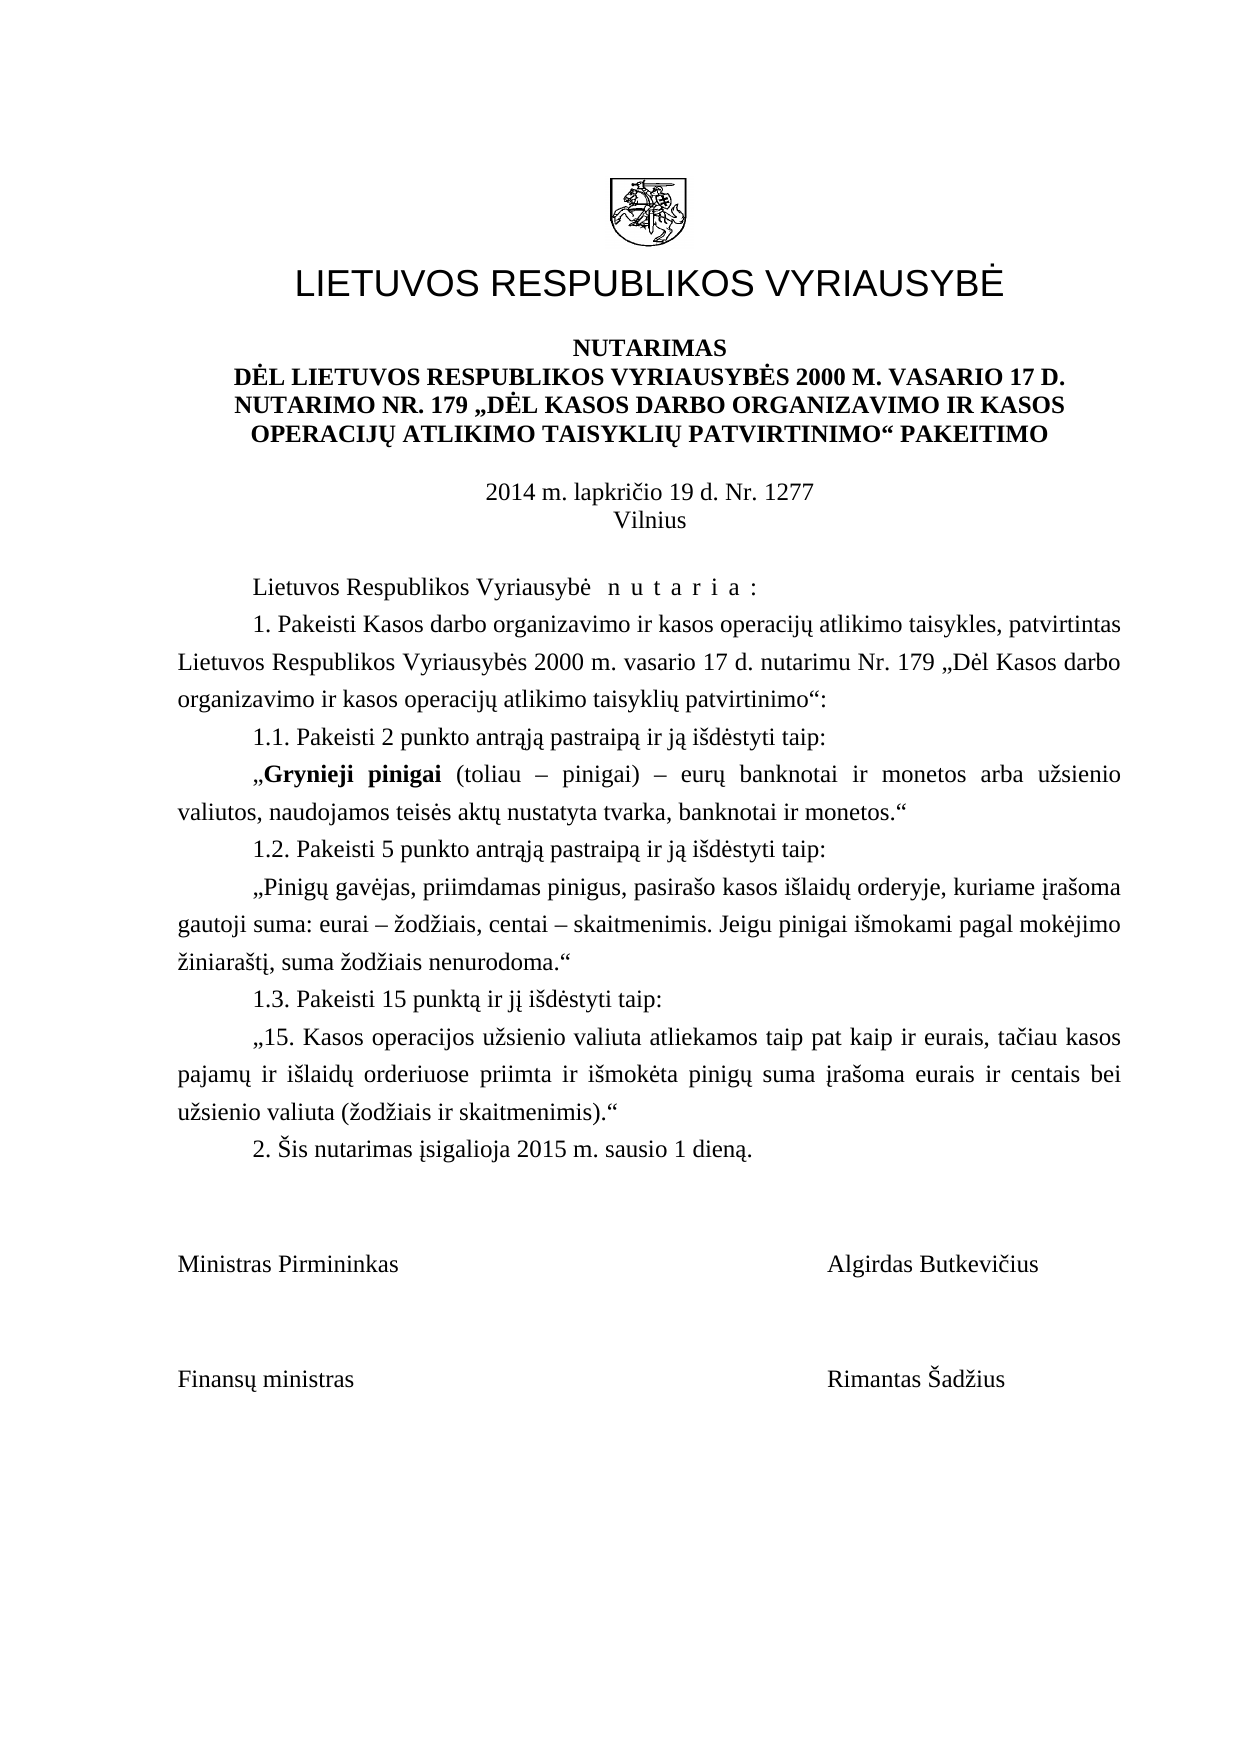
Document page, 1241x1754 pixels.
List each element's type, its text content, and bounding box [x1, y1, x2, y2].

text 2. Šis nutarimas įsigalioja 2015 m. sausio 1 dieną. [177, 1125, 1122, 1163]
text 1.2. Pakeisti 5 punkto antrąją pastraipą ir ją išdėstyti taip: [177, 825, 1122, 863]
text Lietuvos Respublikos Vyriausybė [177, 261, 1122, 304]
text „15. Kasos operacijos užsienio valiuta atliekamos taip pat kaip ir eurais, tačiau kasos pajamų ir išlaidų orderiuose priimta ir išmokėta pinigų suma įrašoma eurais ir centais bei užsienio valiuta (žodžiais ir skaitmenimis).“ [177, 1013, 1122, 1125]
text Dėl LIETUVOS RESPUBLIKOS VYRIAUSYBĖS 2000 M. VASARIO 17 D. NUTARIMO NR. 179 „DĖL KASOS DARBO ORGANIZAVIMO IR KASOS OPERACIJŲ ATLIKIMO TAISYKLIŲ PATVIRTINIMO“ PAKEITIMO [177, 362, 1122, 448]
text „Pinigų gavėjas, priimdamas pinigus, pasirašo kasos išlaidų orderyje, kuriame įrašoma gautoji suma: eurai – žodžiais, centai – skaitmenimis. Jeigu pinigai išmokami pagal mokėjimo žiniaraštį, suma žodžiais nenurodoma.“ [177, 863, 1122, 975]
text nutarimas [177, 333, 1122, 362]
text 1.3. Pakeisti 15 punktą ir jį išdėstyti taip: [177, 975, 1122, 1013]
text 1.1. Pakeisti 2 punkto antrąją pastraipą ir ją išdėstyti taip: [177, 713, 1122, 750]
text 1. Pakeisti Kasos darbo organizavimo ir kasos operacijų atlikimo taisykles, patvirtintas Lietuvos Respublikos Vyriausybės 2000 m. vasario 17 d. nutarimu Nr. 179 „Dėl Kasos darbo organizavimo ir kasos operacijų atlikimo taisyklių patvirtinimo“: [177, 600, 1122, 713]
text 2014 m. lapkričio 19 d. Nr. 1277 Vilnius [177, 477, 1122, 534]
text Ministras Pirmininkas Algirdas Butkevičius [177, 1249, 1122, 1278]
text Finansų ministras Rimantas Šadžius [177, 1364, 1122, 1393]
text Lietuvos Respublikos Vyriausybė nutaria: [177, 563, 1122, 600]
text „Grynieji pinigai (toliau – pinigai) – eurų banknotai ir monetos arba užsienio valiutos, naudojamos teisės aktų nustatyta tvarka, banknotai ir monetos.“ [177, 750, 1122, 825]
